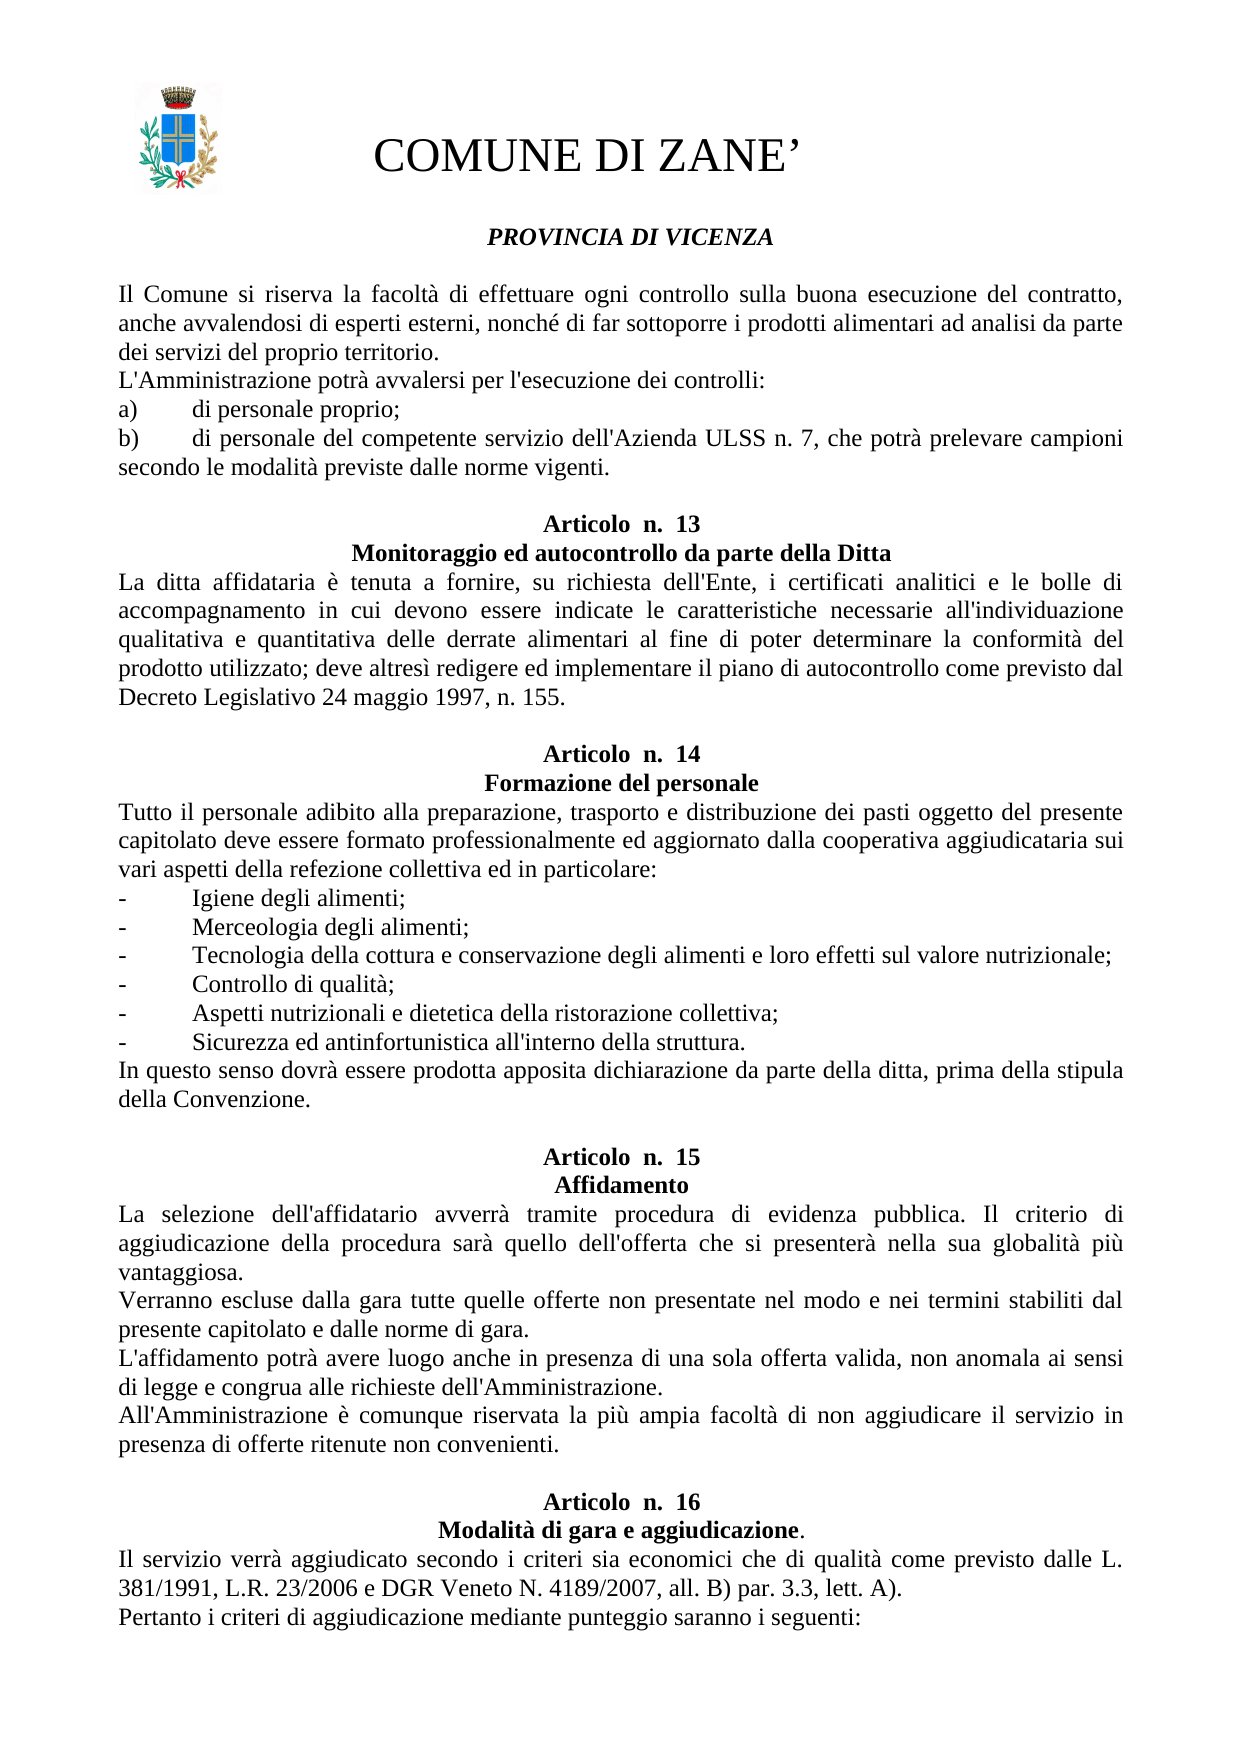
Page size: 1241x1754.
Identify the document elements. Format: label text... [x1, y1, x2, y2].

text All'Amministrazione è comunque riservata la più ampia facoltà di non aggiudicare il servizio in presenza di offerte ritenute non convenienti. [118, 1401, 1125, 1458]
text In questo senso dovrà essere prodotta apposita dichiarazione da parte della ditta, prima della stipula della Convenzione. [118, 1056, 1125, 1113]
picture [134, 82, 223, 195]
text Articolo n. 16 [118, 1487, 1125, 1516]
text Tutto il personale adibito alla preparazione, trasporto e distribuzione dei pasti oggetto del presente capitolato deve essere formato professionalmente ed aggiornato dalla cooperativa aggiudicataria sui vari aspetti della refezione collettiva ed in particolare: [118, 797, 1125, 883]
text - Merceologia degli alimenti; [118, 912, 1125, 941]
text Modalità di gara e aggiudicazione. [118, 1516, 1125, 1544]
text Articolo n. 15 [118, 1142, 1125, 1171]
text - Tecnologia della cottura e conservazione degli alimenti e loro effetti sul valore nutrizionale; [118, 941, 1125, 969]
text La ditta affidataria è tenuta a fornire, su richiesta dell'Ente, i certificati analitici e le bolle di accompagnamento in cui devono essere indicate le caratteristiche necessarie all'individuazione qualitativa e quantitativa delle derrate alimentari al fine di poter determinare la conformità del prodotto utilizzato; deve altresì redigere ed implementare il piano di autocontrollo come previsto dal Decreto Legislativo 24 maggio 1997, n. 155. [118, 567, 1125, 711]
text L'Amministrazione potrà avvalersi per l'esecuzione dei controlli: [118, 366, 1125, 394]
text - Controllo di qualità; [118, 969, 1125, 998]
text b) di personale del competente servizio dell'Azienda ULSS n. 7, che potrà prelevare campioni secondo le modalità previste dalle norme vigenti. [118, 423, 1125, 481]
text Monitoraggio ed autocontrollo da parte della Ditta [118, 538, 1125, 567]
text a) di personale proprio; [118, 394, 1125, 423]
text Formazione del personale [118, 768, 1125, 797]
text - Igiene degli alimenti; [118, 883, 1125, 912]
text Articolo n. 13 [118, 509, 1125, 538]
text Articolo n. 14 [118, 739, 1125, 768]
text - Sicurezza ed antinfortunistica all'interno della struttura. [118, 1027, 1125, 1056]
text La selezione dell'affidatario avverrà tramite procedura di evidenza pubblica. Il criterio di aggiudicazione della procedura sarà quello dell'offerta che si presenterà nella sua globalità più vantaggiosa. [118, 1199, 1125, 1286]
text L'affidamento potrà avere luogo anche in presenza di una sola offerta valida, non anomala ai sensi di legge e congrua alle richieste dell'Amministrazione. [118, 1343, 1125, 1401]
text Il Comune si riserva la facoltà di effettuare ogni controllo sulla buona esecuzione del contratto, anche avvalendosi di esperti esterni, nonché di far sottoporre i prodotti alimentari ad analisi da parte dei servizi del proprio territorio. [118, 279, 1125, 366]
text Affidamento [118, 1171, 1125, 1199]
text Il servizio verrà aggiudicato secondo i criteri sia economici che di qualità come previsto dalle L. 381/1991, L.R. 23/2006 e DGR Veneto N. 4189/2007, all. B) par. 3.3, lett. A). [118, 1544, 1125, 1602]
text Pertanto i criteri di aggiudicazione mediante punteggio saranno i seguenti: [118, 1602, 1125, 1631]
text - Aspetti nutrizionali e dietetica della ristorazione collettiva; [118, 998, 1125, 1027]
text Verranno escluse dalla gara tutte quelle offerte non presentate nel modo e nei termini stabiliti dal presente capitolato e dalle norme di gara. [118, 1286, 1125, 1343]
